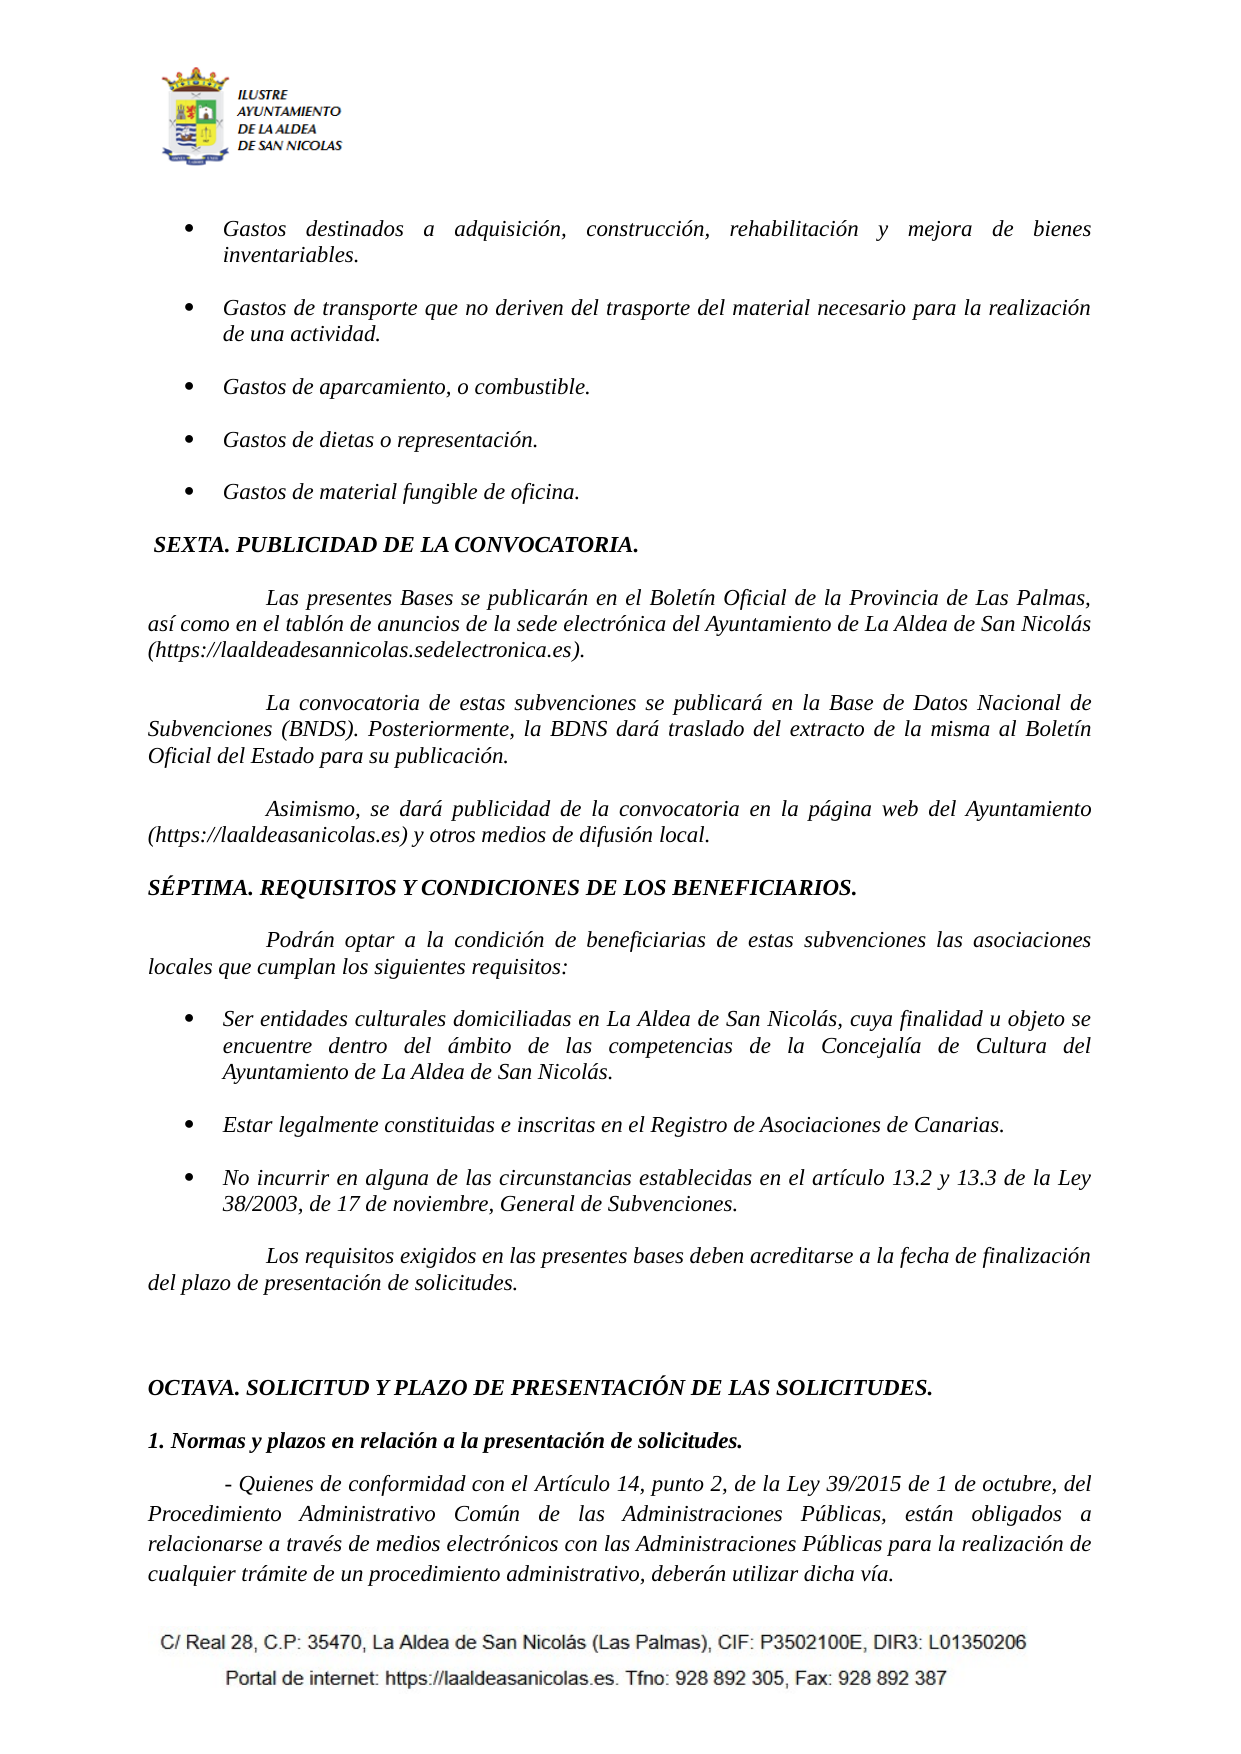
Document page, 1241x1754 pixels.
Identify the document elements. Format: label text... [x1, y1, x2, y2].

list Gastos de aparcamiento, o combustible. [185, 373, 1093, 399]
text Los requisitos exigidos en las presentes bases deben acreditarse a la fecha de finalización del plazo de presentación de solicitudes. [148, 1243, 1093, 1295]
list Gastos destinados a adquisición, construcción, rehabilitación y mejora de bienes inventariables. [185, 215, 1093, 267]
list Gastos de transporte que no deriven del trasporte del material necesario para la realización de una actividad. [185, 294, 1093, 347]
text Podrán optar a la condición de beneficiarias de estas subvenciones las asociaciones locales que cumplan los siguientes requisitos: [148, 926, 1093, 979]
list Gastos de material fungible de oficina. [185, 478, 1093, 505]
list Gastos de dietas o representación. [185, 426, 1093, 452]
list Ser entidades culturales domiciliadas en La Aldea de San Nicolás, cuya finalidad u objeto se encuentre dentro del ámbito de las competencias de la Concejalía de Cultura del Ayuntamiento de La Aldea de San Nicolás. [185, 1005, 1093, 1084]
list No incurrir en alguna de las circunstancias establecidas en el artículo 13.2 y 13.3 de la Ley 38/2003, de 17 de noviembre, General de Subvenciones. [185, 1163, 1093, 1216]
text SEXTA. PUBLICIDAD DE LA CONVOCATORIA. [148, 531, 1093, 557]
text OCTAVA. SOLICITUD Y PLAZO DE PRESENTACIÓN DE LAS SOLICITUDES. [148, 1374, 1093, 1401]
text 1. Normas y plazos en relación a la presentación de solicitudes. [148, 1427, 1093, 1453]
list Estar legalmente constituidas e inscritas en el Registro de Asociaciones de Canarias. [185, 1111, 1093, 1137]
text SÉPTIMA. REQUISITOS Y CONDICIONES DE LOS BENEFICIARIOS. [148, 874, 1093, 900]
picture [148, 1626, 1034, 1694]
text Asimismo, se dará publicidad de la convocatoria en la página web del Ayuntamiento (https://laaldeasanicolas.es) y otros medios de difusión local. [148, 794, 1093, 847]
text La convocatoria de estas subvenciones se publicará en la Base de Datos Nacional de Subvenciones (BNDS). Posteriormente, la BDNS dará traslado del extracto de la misma al Boletín Oficial del Estado para su publicación. [148, 689, 1093, 768]
text Las presentes Bases se publicarán en el Boletín Oficial de la Provincia de Las Palmas, así como en el tablón de anuncios de la sede electrónica del Ayuntamiento de La Aldea de San Nicolás (https://laaldeadesannicolas.sedelectronica.es). [148, 584, 1093, 663]
text - Quienes de conformidad con el Artículo 14, punto 2, de la Ley 39/2015 de 1 de octubre, del Procedimiento Administrativo Común de las Administraciones Públicas, están obligados a relacionarse a través de medios electrónicos con las Administraciones Públicas para la realización de cualquier trámite de un procedimiento administrativo, deberán utilizar dicha vía. [148, 1470, 1093, 1587]
picture [148, 59, 358, 173]
